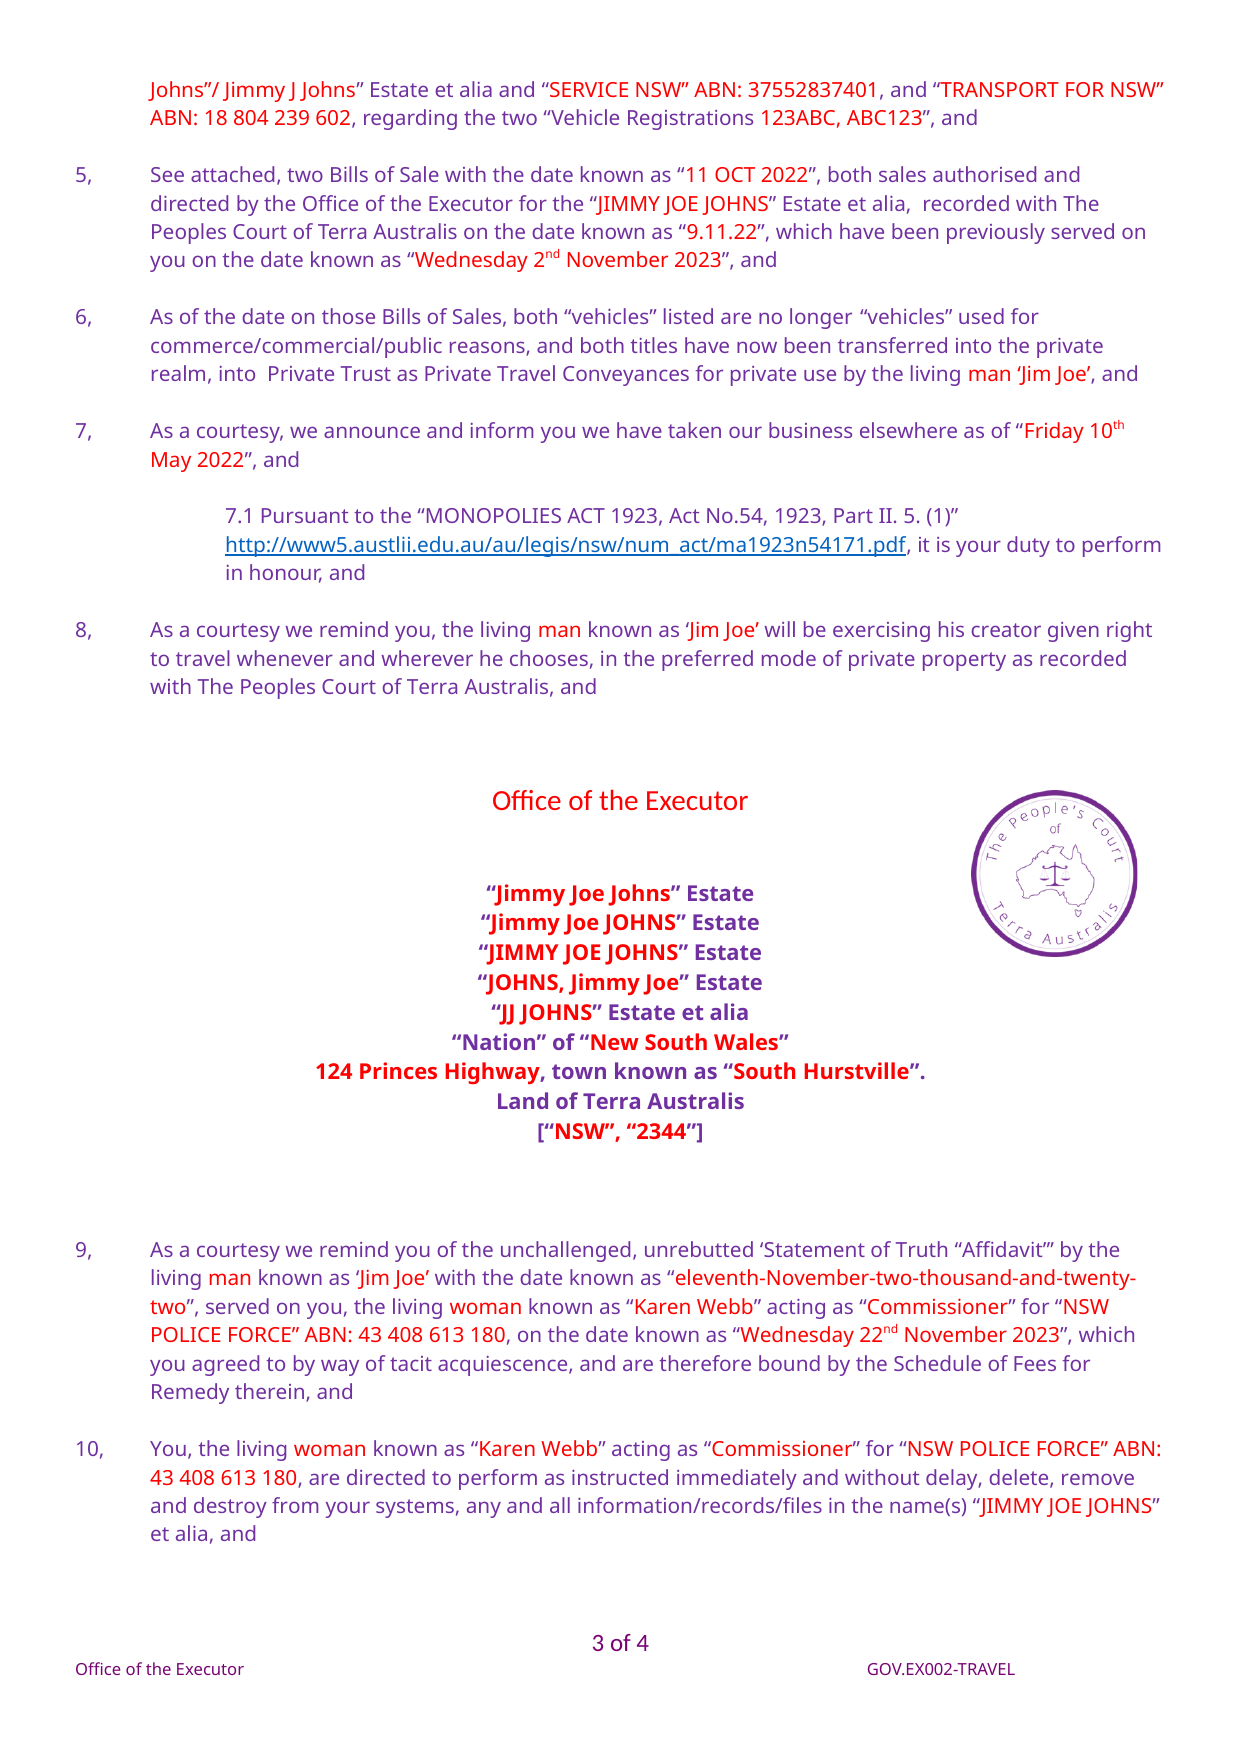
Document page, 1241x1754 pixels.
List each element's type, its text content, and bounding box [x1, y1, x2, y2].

text “Jimmy Joe Johns” Estate [75, 878, 971, 907]
text “JIMMY JOE JOHNS” Estate [75, 937, 1165, 967]
text [1138, 907, 1165, 937]
list 7.1 Pursuant to the “MONOPOLIES ACT 1923, Act No.54, 1923, Part II. 5. (1)” http://www5.austlii.edu.au/au/legis/nsw/num_act/ma1923n54171.pdf, it is your duty to perform in honour, and [225, 502, 1165, 587]
text 5, See attached, two Bills of Sale with the date known as “11 OCT 2022”, both sales authorised and directed by the Office of the Executor for the “JIMMY JOE JOHNS” Estate et alia, recorded with The Peoples Court of Terra Australis on the date known as “9.11.22”, which have been previously served on you on the date known as “Wednesday 2nd November 2023”, and [75, 160, 1165, 274]
text 8, As a courtesy we remind you, the living man known as ‘Jim Joe’ will be exercising his creator given right to travel whenever and wherever he chooses, in the preferred mode of private property as recorded with The Peoples Court of Terra Australis, and [75, 615, 1165, 701]
text Land of Terra Australis [75, 1086, 1165, 1116]
text 10, You, the living woman known as “Karen Webb” acting as “Commissioner” for “NSW POLICE FORCE” ABN: 43 408 613 180, are directed to perform as instructed immediately and without delay, delete, remove and destroy from your systems, any and all information/records/files in the name(s) “JIMMY JOE JOHNS” et alia, and [75, 1434, 1165, 1548]
text Office of the Executor [75, 782, 1165, 818]
text “JOHNS, Jimmy Joe” Estate [75, 967, 1165, 997]
text [1138, 878, 1165, 907]
text Johns”/ Jimmy J Johns” Estate et alia and “SERVICE NSW” ABN: 37552837401, and “TRANSPORT FOR NSW” ABN: 18 804 239 602, regarding the two “Vehicle Registrations 123ABC, ABC123”, and [150, 75, 1165, 132]
text 124 Princes Highway, town known as “South Hurstville”. [75, 1056, 1165, 1086]
text “Nation” of “New South Wales” [75, 1027, 1165, 1056]
text 6, As of the date on those Bills of Sales, both “vehicles” listed are no longer “vehicles” used for commerce/commercial/public reasons, and both titles have now been transferred into the private realm, into Private Trust as Private Travel Conveyances for private use by the living man ‘Jim Joe’, and [75, 302, 1165, 388]
text 9, As a courtesy we remind you of the unchallenged, unrebutted ‘Statement of Truth “Affidavit”’ by the living man known as ‘Jim Joe’ with the date known as “eleventh-November-two-thousand-and-twenty-two”, served on you, the living woman known as “Karen Webb” acting as “Commissioner” for “NSW POLICE FORCE” ABN: 43 408 613 180, on the date known as “Wednesday 22nd November 2023”, which you agreed to by way of tacit acquiescence, and are therefore bound by the Schedule of Fees for Remedy therein, and [75, 1235, 1165, 1406]
text 7, As a courtesy, we announce and inform you we have taken our business elsewhere as of “Friday 10th May 2022”, and [75, 416, 1165, 473]
picture [971, 790, 1138, 957]
text “JJ JOHNS” Estate et alia [75, 997, 1165, 1027]
text “Jimmy Joe JOHNS” Estate [75, 907, 971, 937]
text [“NSW”, “2344”] [75, 1116, 1165, 1146]
